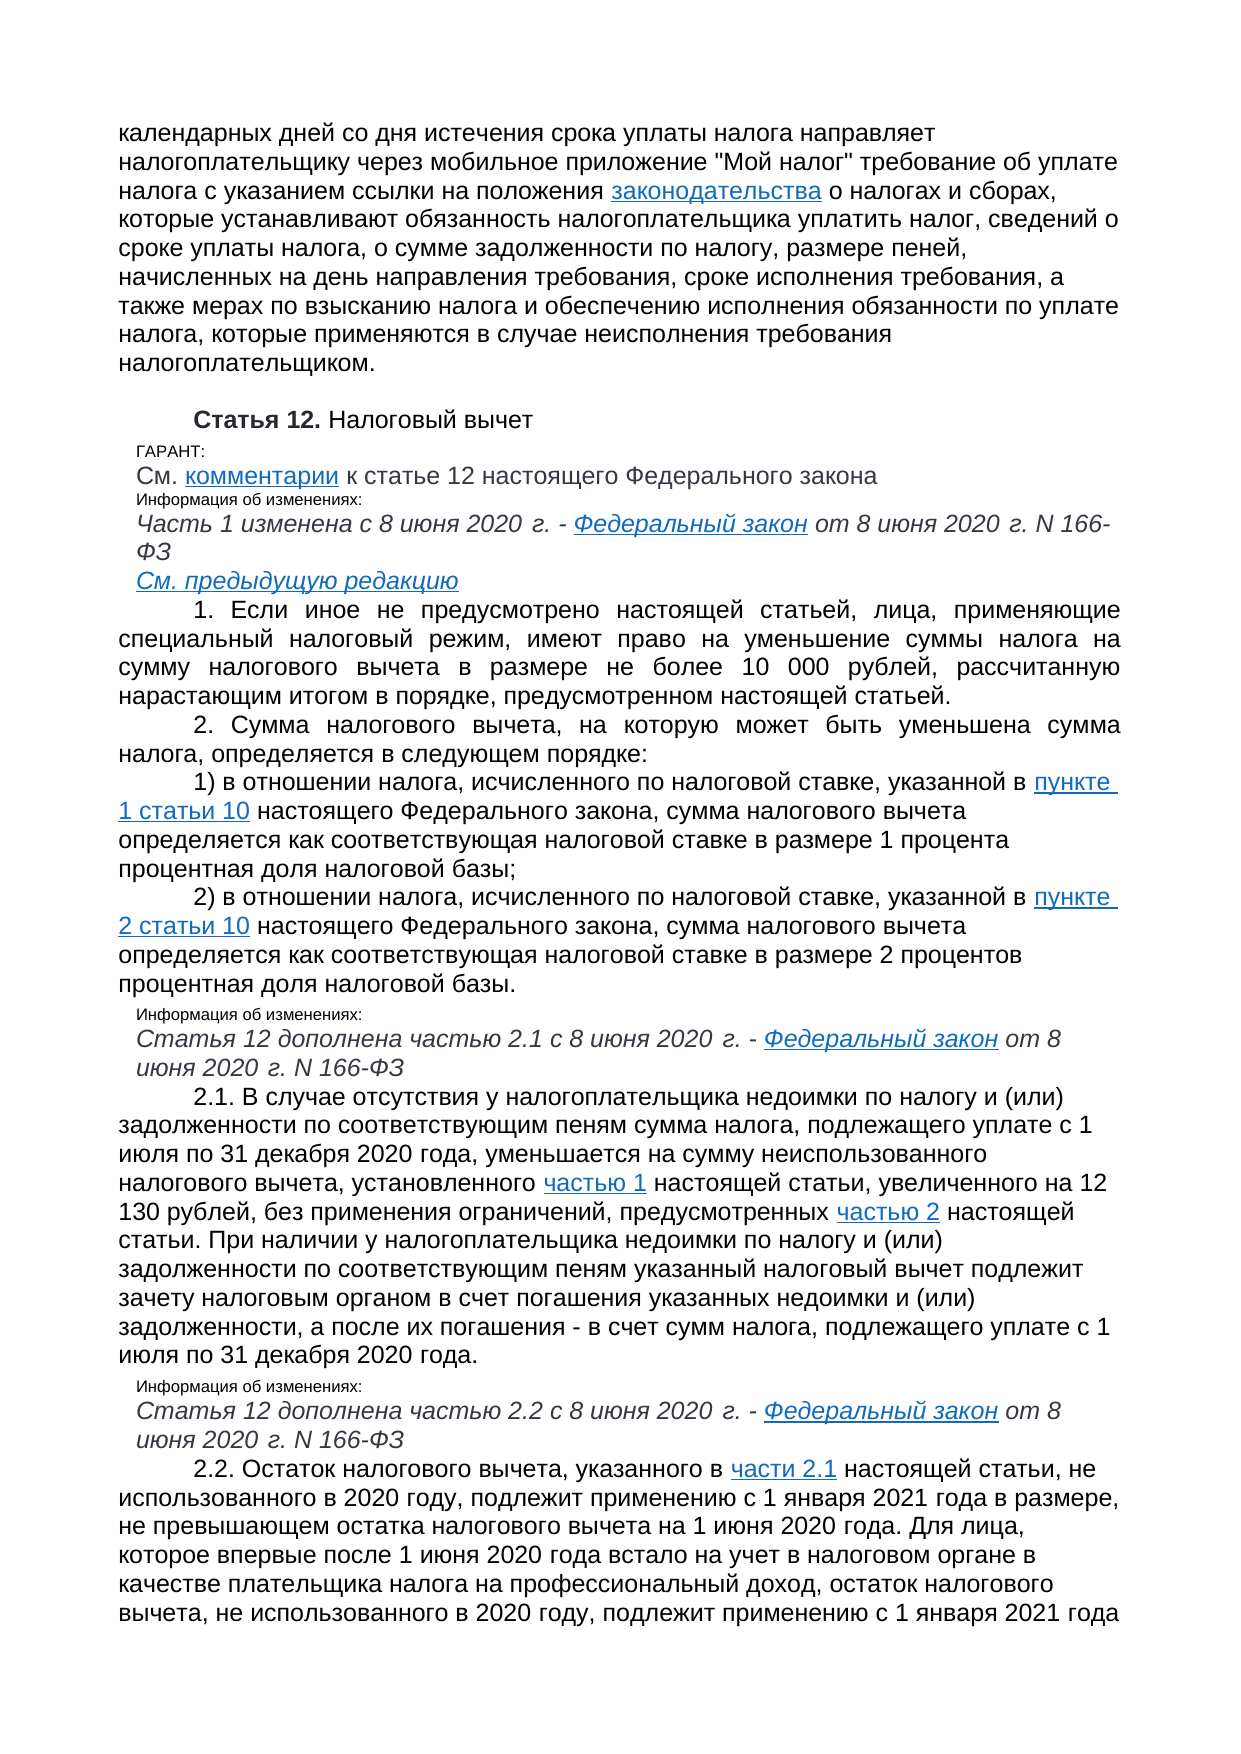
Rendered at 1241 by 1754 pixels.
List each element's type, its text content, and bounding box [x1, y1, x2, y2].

text Часть 1 изменена с 8 июня 2020 г. - Федеральный закон от 8 июня 2020 г. N 166-ФЗ [136, 508, 1122, 566]
text Информация об изменениях: [136, 489, 1122, 508]
text 2.2. Остаток налогового вычета, указанного в части 2.1 настоящей статьи, не использованного в 2020 году, подлежит применению с 1 января 2021 года в размере, не превышающем остатка налогового вычета на 1 июня 2020 года. Для лица, которое впервые после 1 июня 2020 года встало на учет в налоговом органе в качестве плательщика налога на профессиональный доход, остаток налогового вычета, не использованного в 2020 году, подлежит применению с 1 января 2021 года [118, 1454, 1122, 1626]
text Статья 12 дополнена частью 2.1 с 8 июня 2020 г. - Федеральный закон от 8 июня 2020 г. N 166-ФЗ [136, 1024, 1122, 1082]
text Статья 12 дополнена частью 2.2 с 8 июня 2020 г. - Федеральный закон от 8 июня 2020 г. N 166-ФЗ [136, 1396, 1122, 1454]
text календарных дней со дня истечения срока уплаты налога направляет налогоплательщику через мобильное приложение "Мой налог" требование об уплате налога с указанием ссылки на положения законодательства о налогах и сборах, которые устанавливают обязанность налогоплательщика уплатить налог, сведений о сроке уплаты налога, о сумме задолженности по налогу, размере пеней, начисленных на день направления требования, сроке исполнения требования, а также мерах по взысканию налога и обеспечению исполнения обязанности по уплате налога, которые применяются в случае неисполнения требования налогоплательщиком. [118, 118, 1122, 377]
text 1) в отношении налога, исчисленного по налоговой ставке, указанной в пункте 1 статьи 10 настоящего Федерального закона, сумма налогового вычета определяется как соответствующая налоговой ставке в размере 1 процента процентная доля налоговой базы; [118, 767, 1122, 882]
text Информация об изменениях: [136, 1377, 1122, 1396]
text Статья 12. Налоговый вычет [193, 405, 1122, 434]
text 1. Если иное не предусмотрено настоящей статьей, лица, применяющие специальный налоговый режим, имеют право на уменьшение суммы налога на сумму налогового вычета в размере не более 10 000 рублей, рассчитанную нарастающим итогом в порядке, предусмотренном настоящей статьей. [118, 595, 1122, 710]
text 2. Сумма налогового вычета, на которую может быть уменьшена сумма налога, определяется в следующем порядке: [118, 710, 1122, 767]
text 2) в отношении налога, исчисленного по налоговой ставке, указанной в пункте 2 статьи 10 настоящего Федерального закона, сумма налогового вычета определяется как соответствующая налоговой ставке в размере 2 процентов процентная доля налоговой базы. [118, 882, 1122, 997]
text 2.1. В случае отсутствия у налогоплательщика недоимки по налогу и (или) задолженности по соответствующим пеням сумма налога, подлежащего уплате с 1 июля по 31 декабря 2020 года, уменьшается на сумму неиспользованного налогового вычета, установленного частью 1 настоящей статьи, увеличенного на 12 130 рублей, без применения ограничений, предусмотренных частью 2 настоящей статьи. При наличии у налогоплательщика недоимки по налогу и (или) задолженности по соответствующим пеням указанный налоговый вычет подлежит зачету налоговым органом в счет погашения указанных недоимки и (или) задолженности, а после их погашения - в счет сумм налога, подлежащего уплате с 1 июля по 31 декабря 2020 года. [118, 1082, 1122, 1369]
text Информация об изменениях: [136, 1005, 1122, 1024]
text См. предыдущую редакцию [136, 566, 1122, 595]
text См. комментарии к статье 12 настоящего Федерального закона [136, 461, 1122, 489]
text ГАРАНТ: [136, 441, 1122, 461]
